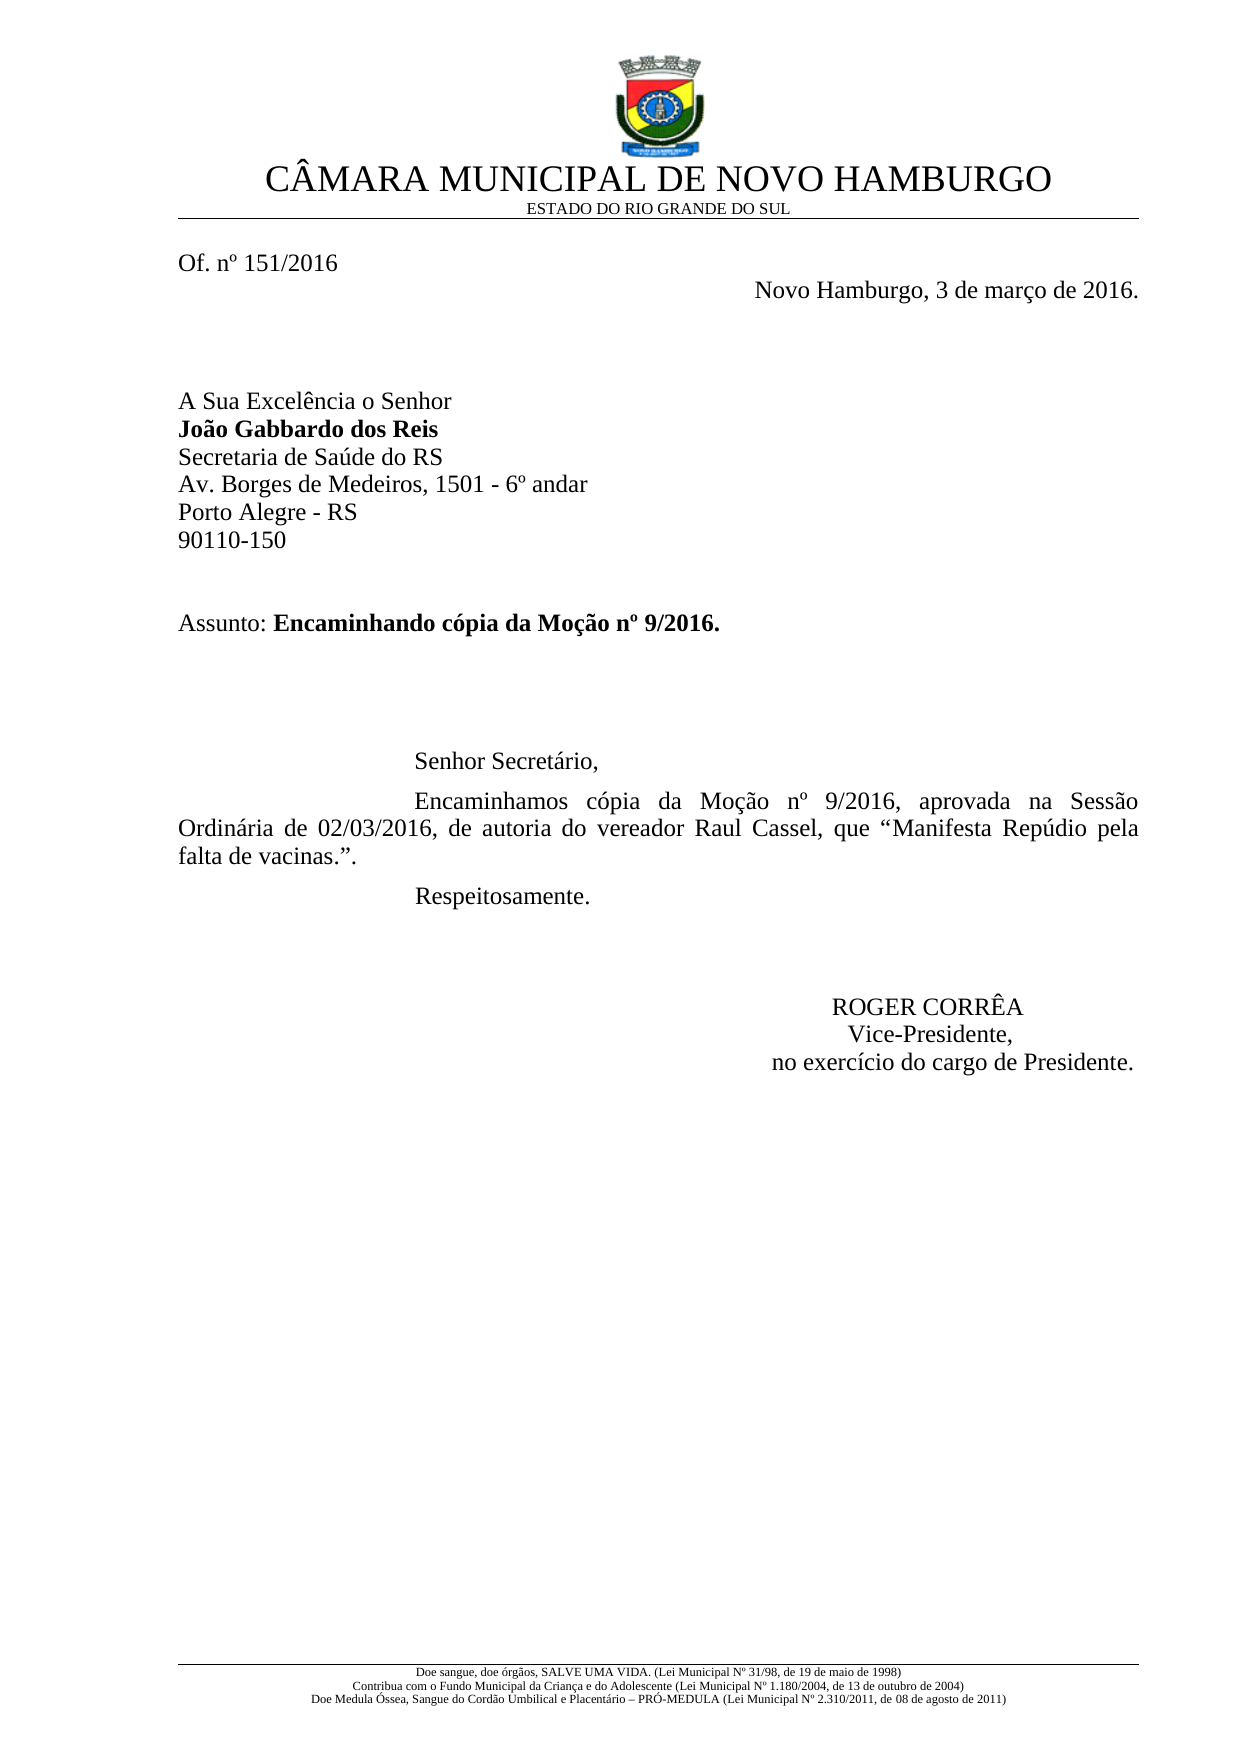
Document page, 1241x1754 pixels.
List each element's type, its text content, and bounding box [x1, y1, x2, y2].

text Of. nº 151/2016 [178, 249, 1139, 276]
text João Gabbardo dos Reis [178, 415, 1139, 443]
picture [608, 47, 709, 163]
text A Sua Excelência o Senhor [178, 387, 1139, 415]
text ROGER CORRÊA [825, 993, 1139, 1020]
text Porto Alegre - RS [178, 498, 1139, 526]
text Vice-Presidente, [471, 1020, 1139, 1048]
text no exercício do cargo de Presidente. [178, 1048, 1139, 1076]
text Secretaria de Saúde do RS [178, 443, 1139, 470]
text Respeitosamente. [415, 882, 1139, 909]
text 90110-150 [178, 526, 1139, 553]
text Av. Borges de Medeiros, 1501 - 6º andar [178, 470, 1139, 498]
text Novo Hamburgo, 3 de março de 2016. [178, 276, 1139, 304]
text Assunto: Encaminhando cópia da Moção nº 9/2016. [178, 609, 1139, 637]
text Senhor Secretário, [178, 747, 1139, 775]
text Encaminhamos cópia da Moção nº 9/2016, aprovada na Sessão Ordinária de 02/03/2016, de autoria do vereador Raul Cassel, que “Manifesta Repúdio pela falta de vacinas.”. [178, 787, 1139, 870]
